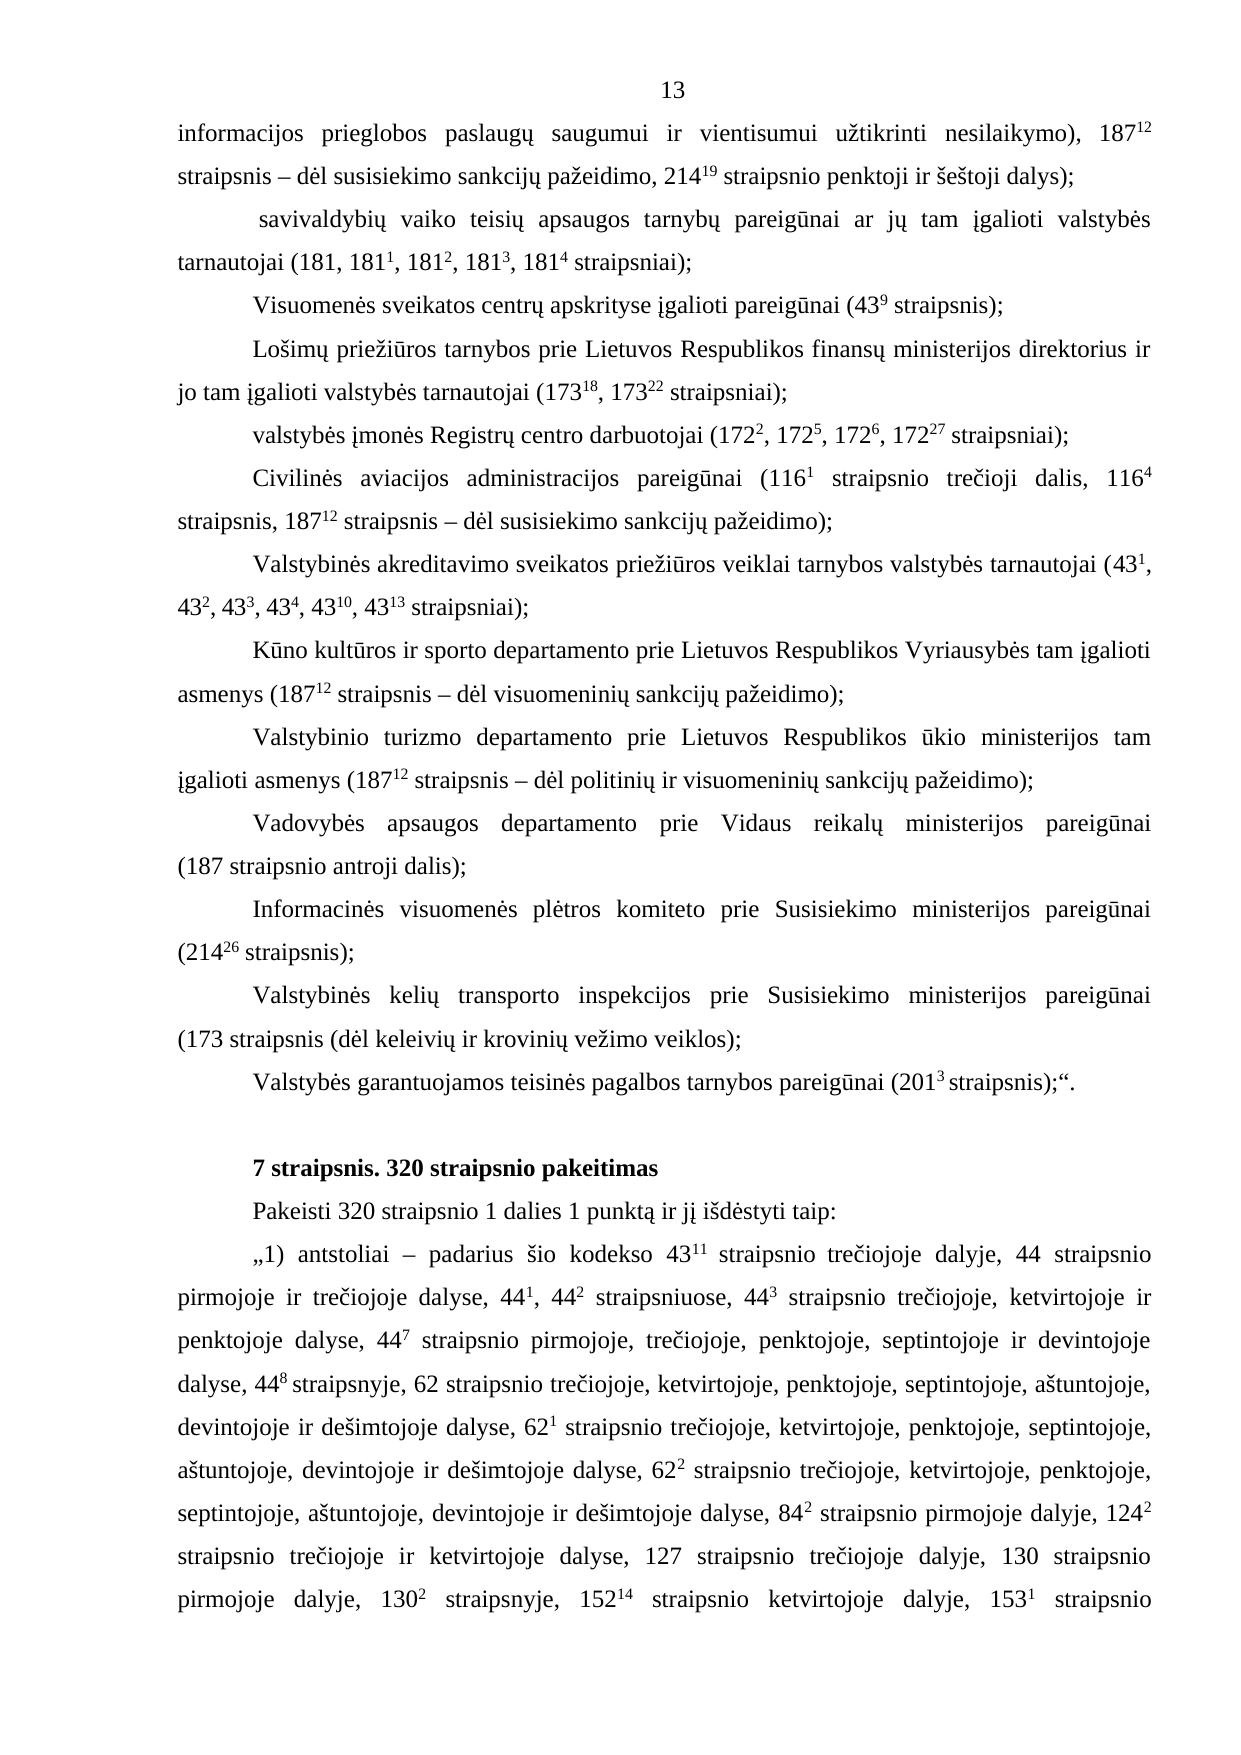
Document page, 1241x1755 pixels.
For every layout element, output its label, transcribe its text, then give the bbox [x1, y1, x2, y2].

text Informacinės visuomenės plėtros komiteto prie Susisiekimo ministerijos pareigūnai (21426 straipsnis); [177, 894, 1152, 966]
text Vadovybės apsaugos departamento prie Vidaus reikalų ministerijos pareigūnai (187 straipsnio antroji dalis); [177, 808, 1152, 880]
text Visuomenės sveikatos centrų apskrityse įgalioti pareigūnai (439 straipsnis); [177, 291, 1152, 319]
text Lošimų priežiūros tarnybos prie Lietuvos Respublikos finansų ministerijos direktorius ir jo tam įgalioti valstybės tarnautojai (17318, 17322 straipsniai); [177, 334, 1152, 406]
text valstybės įmonės Registrų centro darbuotojai (1722, 1725, 1726, 17227 straipsniai); [177, 420, 1152, 449]
text Valstybinio turizmo departamento prie Lietuvos Respublikos ūkio ministerijos tam įgalioti asmenys (18712 straipsnis – dėl politinių ir visuomeninių sankcijų pažeidimo); [177, 722, 1152, 794]
text savivaldybių vaiko teisių apsaugos tarnybų pareigūnai ar jų tam įgalioti valstybės tarnautojai (181, 1811, 1812, 1813, 1814 straipsniai); [177, 204, 1152, 276]
text „1) antstoliai – padarius šio kodekso 4311 straipsnio trečiojoje dalyje, 44 straipsnio pirmojoje ir trečiojoje dalyse, 441, 442 straipsniuose, 443 straipsnio trečiojoje, ketvirtojoje ir penktojoje dalyse, 447 straipsnio pirmojoje, trečiojoje, penktojoje, septintojoje ir devintojoje dalyse, 448 straipsnyje, 62 straipsnio trečiojoje, ketvirtojoje, penktojoje, septintojoje, aštuntojoje, devintojoje ir dešimtojoje dalyse, 621 straipsnio trečiojoje, ketvirtojoje, penktojoje, septintojoje, aštuntojoje, devintojoje ir dešimtojoje dalyse, 622 straipsnio trečiojoje, ketvirtojoje, penktojoje, septintojoje, aštuntojoje, devintojoje ir dešimtojoje dalyse, 842 straipsnio pirmojoje dalyje, 1242 straipsnio trečiojoje ir ketvirtojoje dalyse, 127 straipsnio trečiojoje dalyje, 130 straipsnio pirmojoje dalyje, 1302 straipsnyje, 15214 straipsnio ketvirtojoje dalyje, 1531 straipsnio [177, 1239, 1152, 1613]
text 7 straipsnis. 320 straipsnio pakeitimas [177, 1153, 1152, 1182]
text Valstybinės kelių transporto inspekcijos prie Susisiekimo ministerijos pareigūnai (173 straipsnis (dėl keleivių ir krovinių vežimo veiklos); [177, 981, 1152, 1052]
text Civilinės aviacijos administracijos pareigūnai (1161 straipsnio trečioji dalis, 1164 straipsnis, 18712 straipsnis – dėl susisiekimo sankcijų pažeidimo); [177, 463, 1152, 535]
text informacijos prieglobos paslaugų saugumui ir vientisumui užtikrinti nesilaikymo), 18712 straipsnis – dėl susisiekimo sankcijų pažeidimo, 21419 straipsnio penktoji ir šeštoji dalys); [177, 118, 1152, 190]
text Pakeisti 320 straipsnio 1 dalies 1 punktą ir jį išdėstyti taip: [177, 1196, 1152, 1225]
text Kūno kultūros ir sporto departamento prie Lietuvos Respublikos Vyriausybės tam įgalioti asmenys (18712 straipsnis – dėl visuomeninių sankcijų pažeidimo); [177, 636, 1152, 707]
text Valstybės garantuojamos teisinės pagalbos tarnybos pareigūnai (2013 straipsnis);“. [177, 1067, 1152, 1096]
text Valstybinės akreditavimo sveikatos priežiūros veiklai tarnybos valstybės tarnautojai (431, 432, 433, 434, 4310, 4313 straipsniai); [177, 549, 1152, 621]
